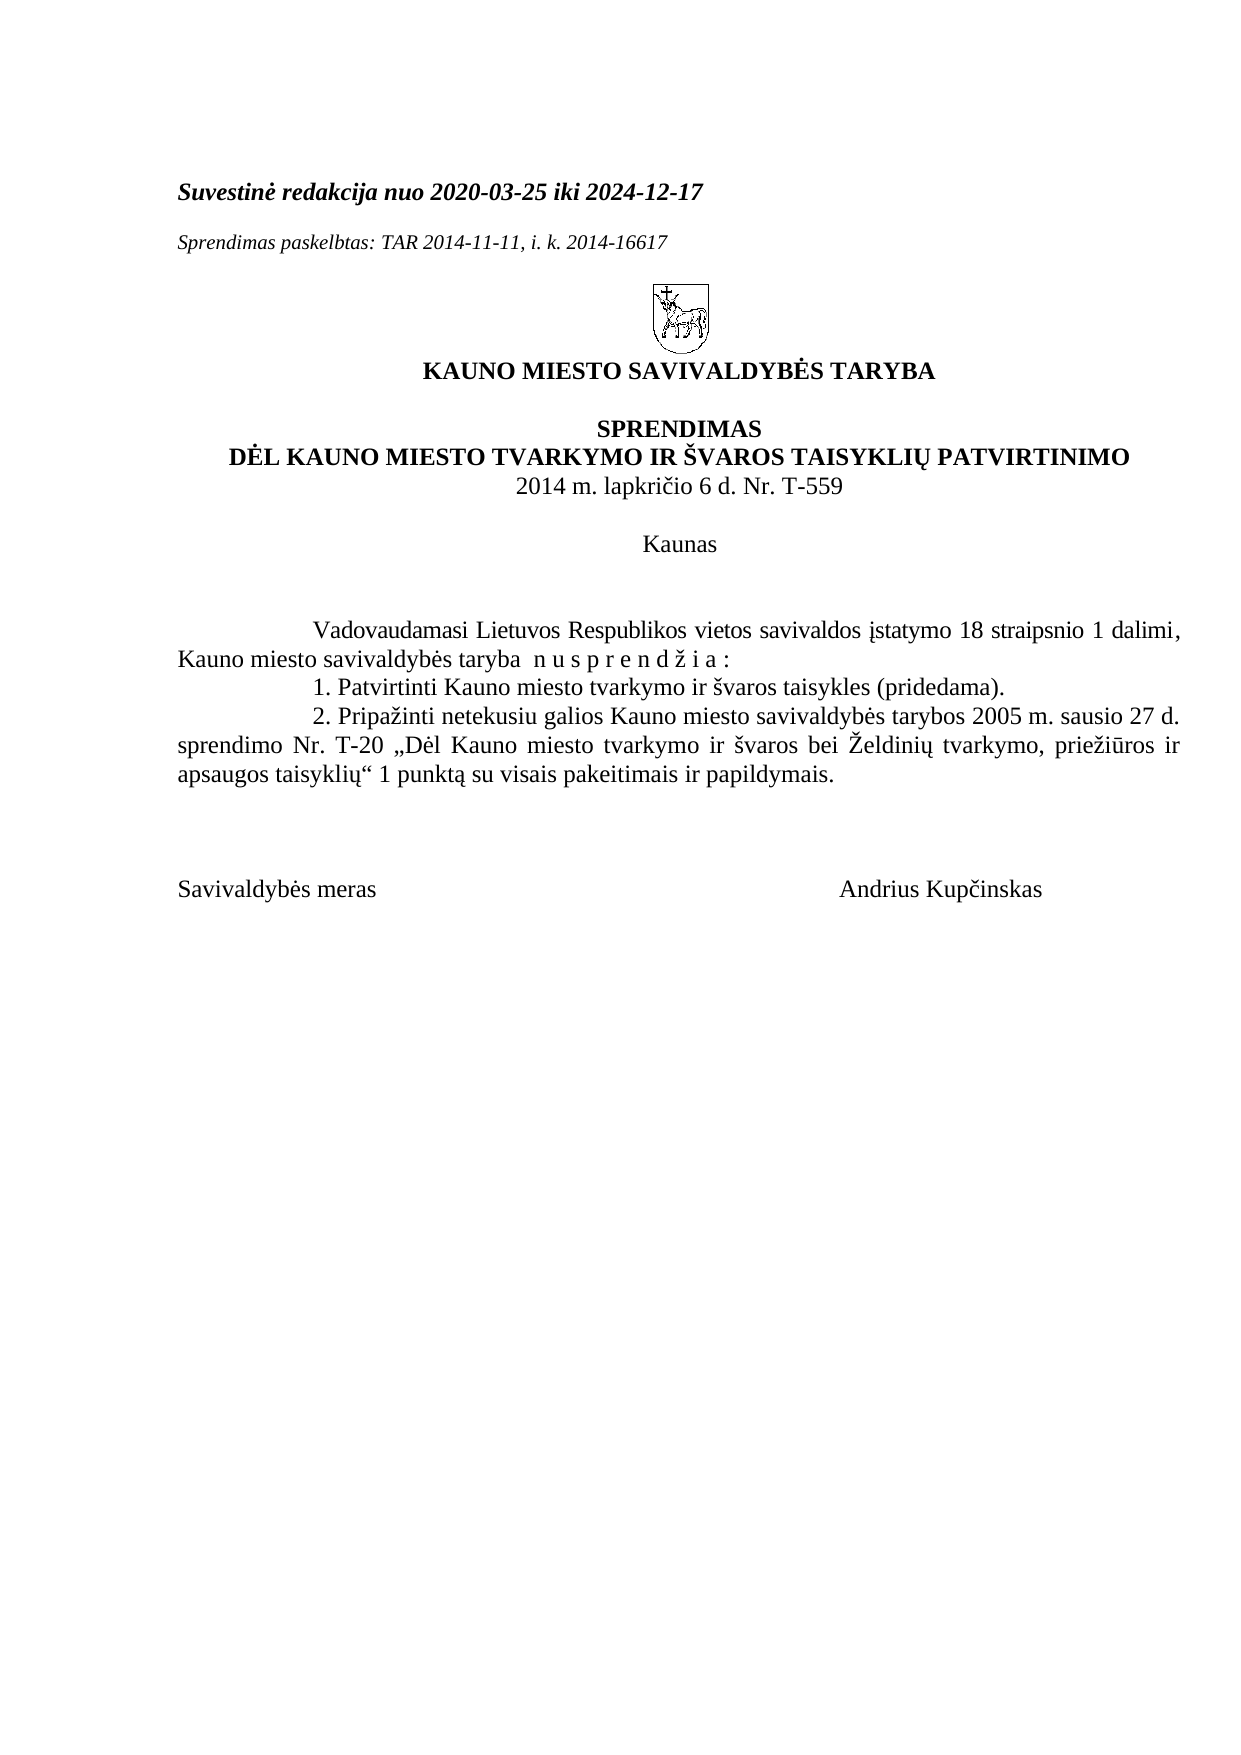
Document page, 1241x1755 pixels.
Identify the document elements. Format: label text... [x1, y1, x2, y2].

text 1. Patvirtinti Kauno miesto tvarkymo ir švaros taisykles (pridedama). [177, 672, 1181, 701]
text 2014 m. lapkričio 6 d. Nr. T-559 [177, 471, 1181, 500]
text DĖL KAUNO MIESTO TVARKYMO IR ŠVAROS TAISYKLIŲ PATVIRTINIMO [178, 442, 1181, 471]
text 2. Pripažinti netekusiu galios Kauno miesto savivaldybės tarybos 2005 m. sausio 27 d. sprendimo Nr. T-20 „Dėl Kauno miesto tvarkymo ir švaros bei Želdinių tvarkymo, priežiūros ir apsaugos taisyklių“ 1 punktą su visais pakeitimais ir papildymais. [177, 701, 1181, 787]
text Vadovaudamasi Lietuvos Respublikos vietos savivaldos įstatymo 18 straipsnio 1 dalimi, Kauno miesto savivaldybės taryba nusprendžia: [177, 615, 1181, 672]
text Savivaldybės meras Andrius Kupčinskas [177, 874, 1181, 902]
text Sprendimas paskelbtas: TAR 2014-11-11, i. k. 2014-16617 [177, 230, 1181, 254]
text SPRENDIMAS [177, 414, 1181, 442]
text Suvestinė redakcija nuo 2020-03-25 iki 2024-12-17 [177, 177, 1181, 206]
text Kaunas [178, 529, 1181, 557]
text KAUNO MIESTO SAVIVALDYBĖS TARYBA [177, 356, 1181, 385]
